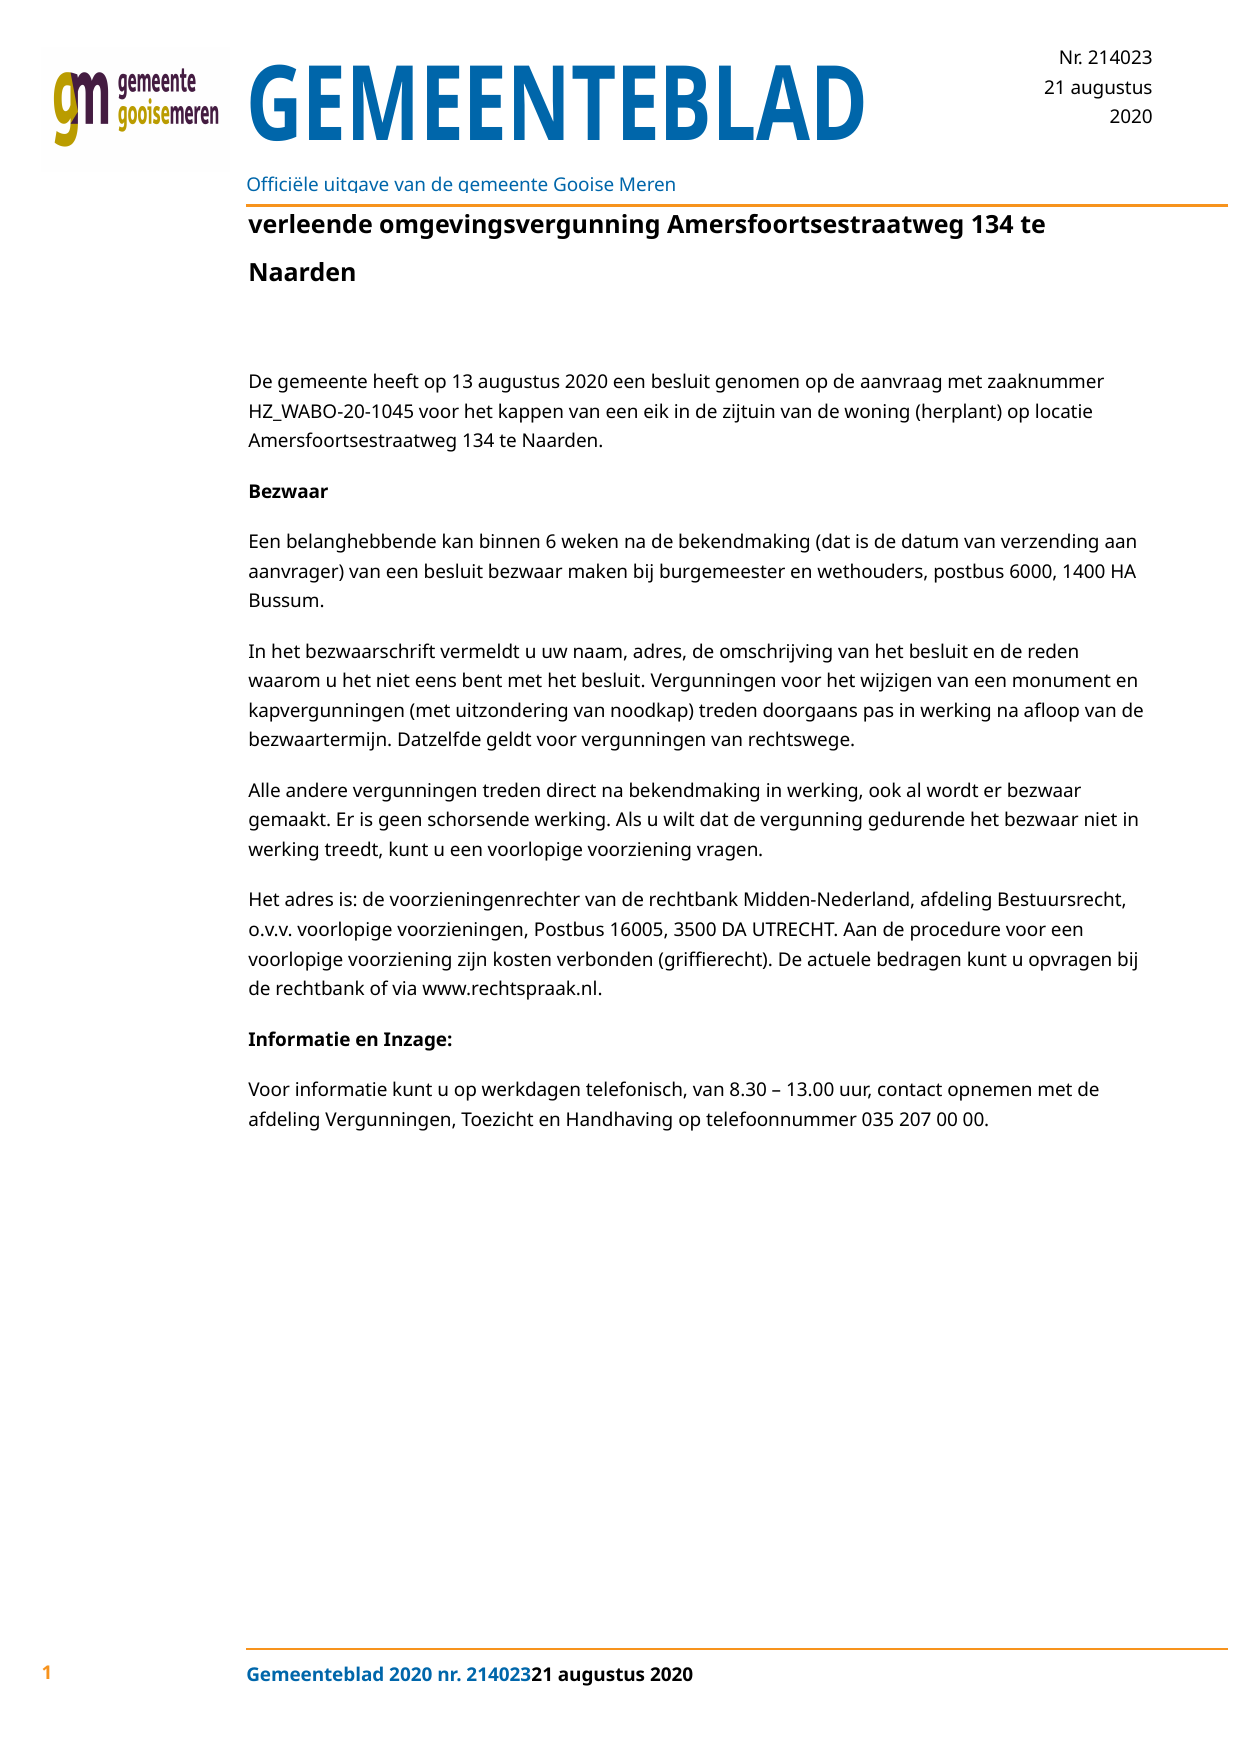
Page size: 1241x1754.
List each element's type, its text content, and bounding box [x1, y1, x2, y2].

text Voor informatie kunt u op werkdagen telefonisch, van 8.30 – 13.00 uur, contact opnemen met de afdeling Vergunningen, Toezicht en Handhaving op telefoonnummer 035 207 00 00. [248, 1076, 1152, 1132]
text Alle andere vergunningen treden direct na bekendmaking in werking, ook al wordt er bezwaar gemaakt. Er is geen schorsende werking. Als u wilt dat de vergunning gedurende het bezwaar niet in werking treedt, kunt u een voorlopige voorziening vragen. [248, 777, 1152, 862]
text Het adres is: de voorzieningenrechter van de rechtbank Midden-Nederland, afdeling Bestuursrecht, o.v.v. voorlopige voorzieningen, Postbus 16005, 3500 DA UTRECHT. Aan de procedure voor een voorlopige voorziening zijn kosten verbonden (griffierecht). De actuele bedragen kunt u opvragen bij de rechtbank of via www.rechtspraak.nl. [248, 887, 1152, 1001]
text In het bezwaarschrift vermeldt u uw naam, adres, de omschrijving van het besluit en de reden waarom u het niet eens bent met het besluit. Vergunningen voor het wijzigen van een monument en kapvergunningen (met uitzondering van noodkap) treden doorgaans pas in werking na afloop van de bezwaartermijn. Datzelfde geldt voor vergunningen van rechtswege. [248, 638, 1152, 752]
text Een belanghebbende kan binnen 6 weken na de bekendmaking (dat is de datum van verzending aan aanvrager) van een besluit bezwaar maken bij burgemeester en wethouders, postbus 6000, 1400 HA Bussum. [248, 528, 1152, 613]
text Informatie en Inzage: [248, 1026, 1152, 1052]
text Bezwaar [248, 478, 1152, 504]
text De gemeente heeft op 13 augustus 2020 een besluit genomen op de aanvraag met zaaknummer HZ_WABO-20-1045 voor het kappen van een eik in de zijtuin van de woning (herplant) op locatie Amersfoortsestraatweg 134 te Naarden. [248, 368, 1152, 453]
picture [41, 47, 231, 172]
text verleende omgevingsvergunning Amersfoortsestraatweg 134 te Naarden [248, 207, 1152, 288]
